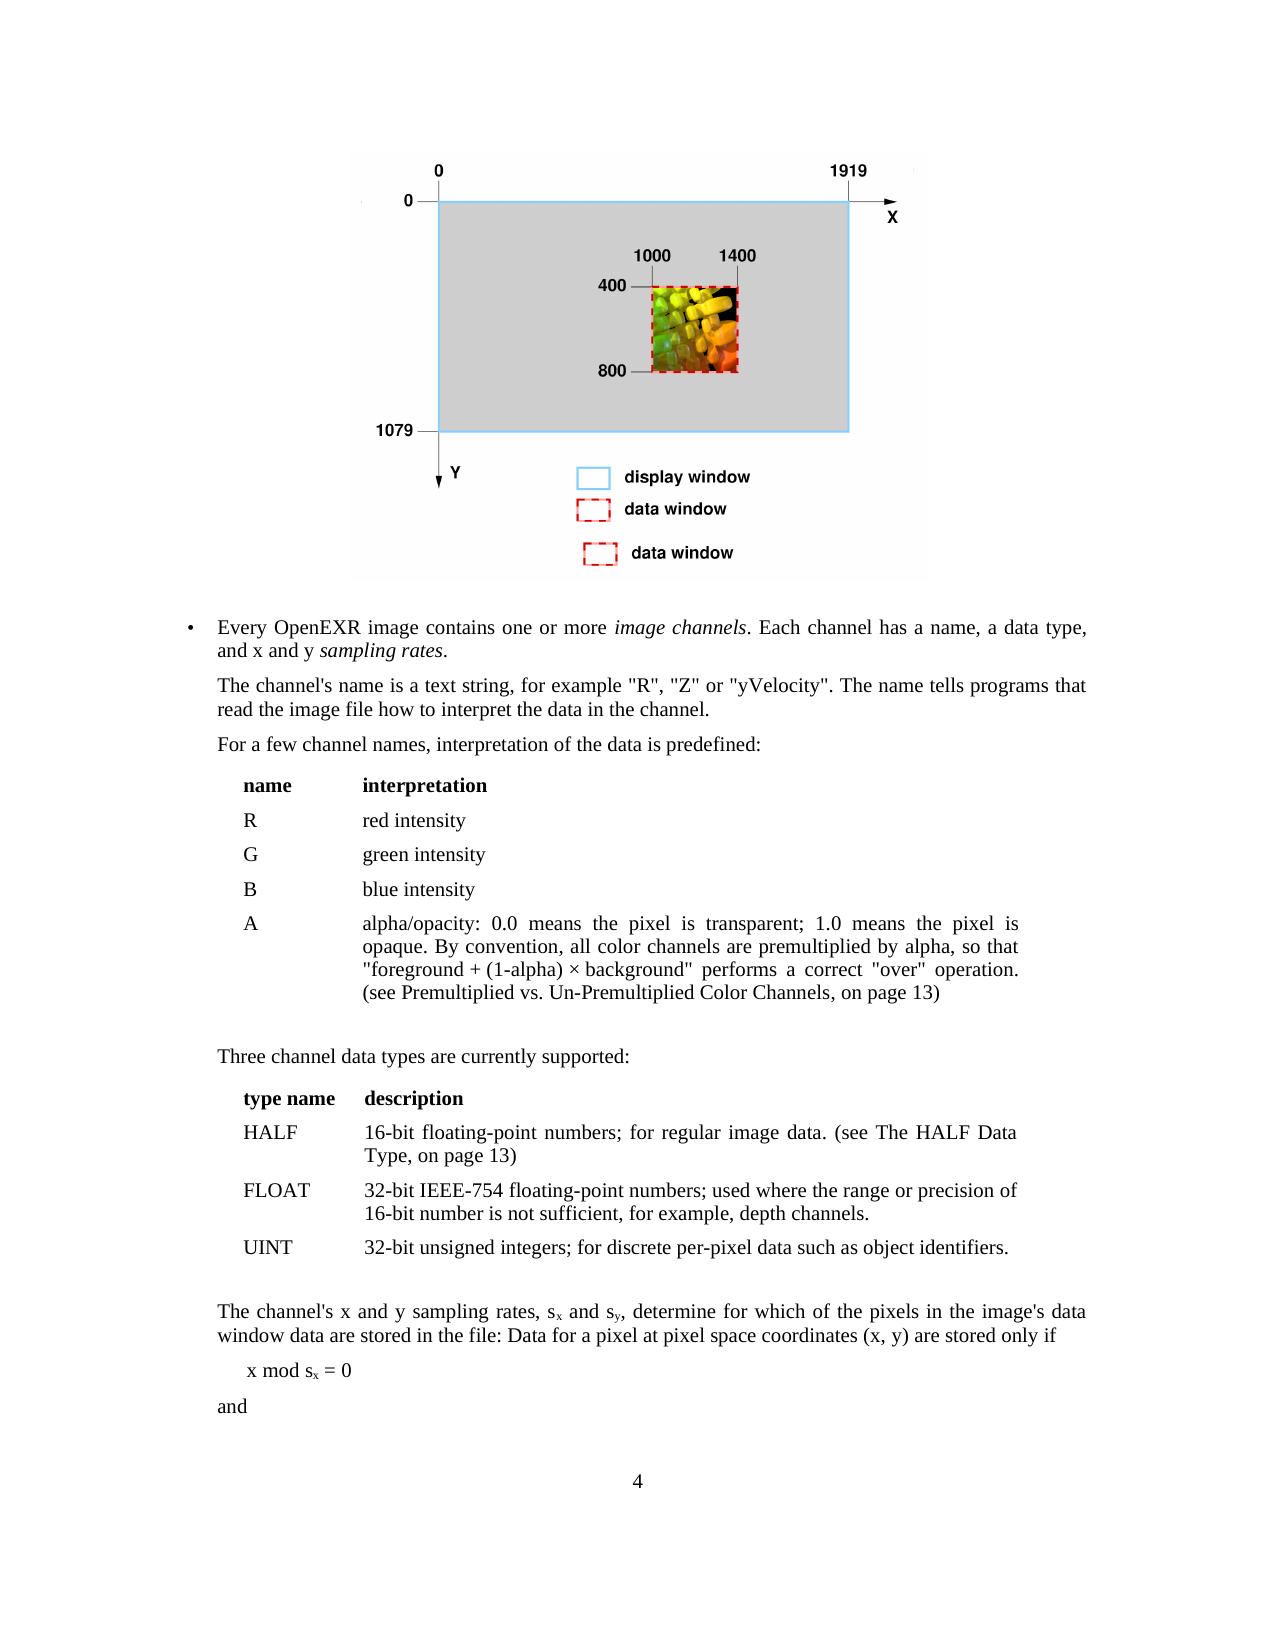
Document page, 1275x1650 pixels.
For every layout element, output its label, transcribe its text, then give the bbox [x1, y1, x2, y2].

table_cell R [237, 803, 357, 837]
table_cell HALF [237, 1115, 358, 1173]
list Every OpenEXR image contains one or more image channels. Each channel has a name, a data type, and x and y sampling rates. [187, 616, 1087, 662]
table_cell blue intensity [357, 872, 1026, 906]
picture [347, 150, 928, 581]
list The channel's name is a text string, for example "R", "Z" or "yVelocity". The name tells programs that read the image file how to interpret the data in the channel. [187, 674, 1087, 720]
list The channel's x and y sampling rates, sx and sy, determine for which of the pixels in the image's data window data are stored in the file: Data for a pixel at pixel space coordinates (x, y) are stored only if [187, 1300, 1087, 1346]
table_cell B [237, 872, 357, 906]
table_header description [358, 1081, 1024, 1115]
table_cell red intensity [357, 803, 1026, 837]
table_cell 32-bit unsigned integers; for discrete per-pixel data such as object identifiers. [358, 1230, 1024, 1265]
table_cell UINT [237, 1230, 358, 1265]
list Three channel data types are currently supported: [187, 1045, 1087, 1068]
table_header type name [237, 1081, 358, 1115]
list and [187, 1394, 1087, 1417]
table_cell A [237, 906, 357, 1010]
table_cell FLOAT [237, 1173, 358, 1230]
list x mod sx = 0 [217, 1359, 1087, 1382]
table_cell green intensity [357, 838, 1026, 872]
table_cell 32-bit IEEE-754 floating-point numbers; used where the range or precision of 16-bit number is not sufficient, for example, depth channels. [358, 1173, 1024, 1230]
table_cell G [237, 838, 357, 872]
table_cell 16-bit floating-point numbers; for regular image data. (see The HALF Data Type, on page 14) [358, 1115, 1024, 1173]
table_header name [237, 769, 357, 803]
table_header interpretation [357, 769, 1026, 803]
list For a few channel names, interpretation of the data is predefined: [187, 733, 1087, 756]
table_cell alpha/opacity: 0.0 means the pixel is transparent; 1.0 means the pixel is opaque. By convention, all color channels are premultiplied by alpha, so that "foreground + (1-alpha) × background" performs a correct "over" operation. (see Premultiplied vs. Un-Premultiplied Color Channels, on page 14) [357, 906, 1026, 1010]
